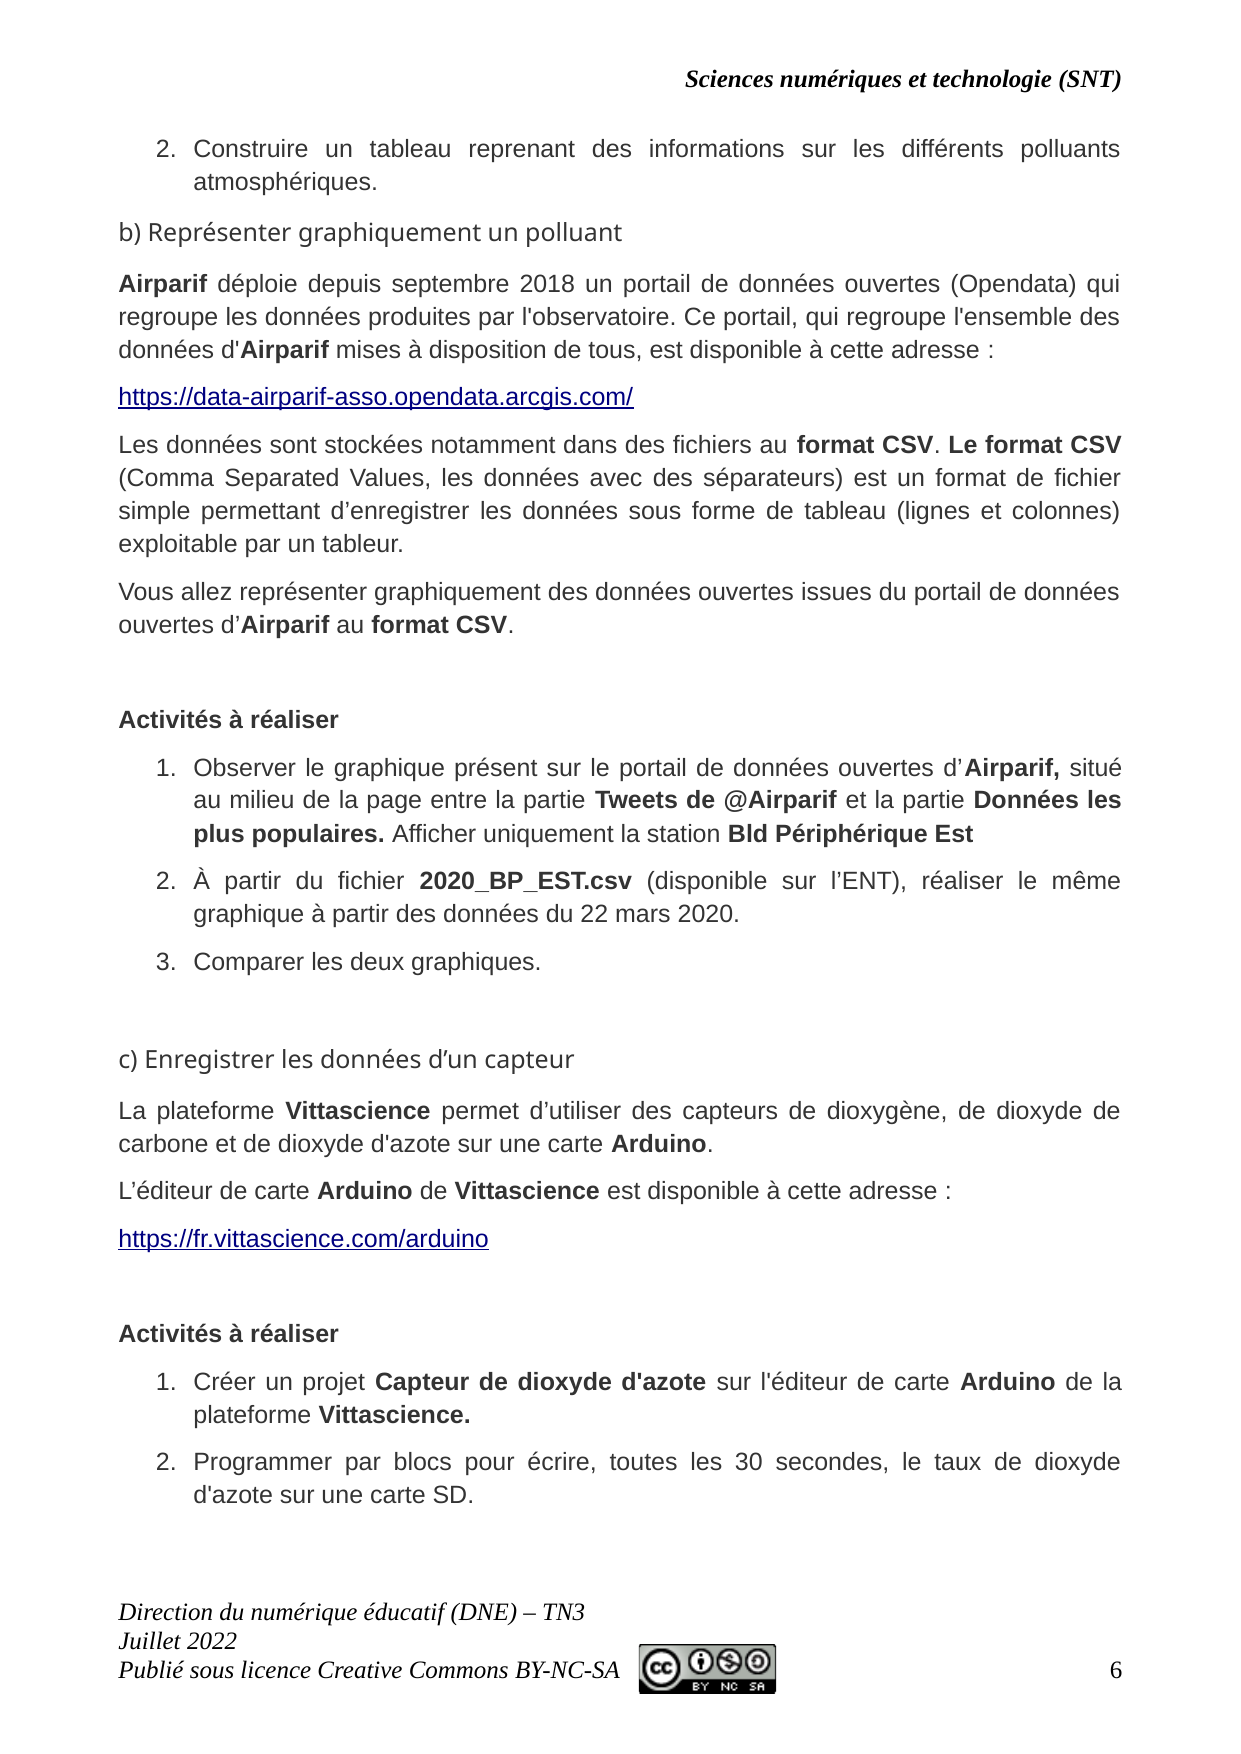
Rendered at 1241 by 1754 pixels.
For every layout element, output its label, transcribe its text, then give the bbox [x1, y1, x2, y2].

text c) Enregistrer les données d’un capteur [118, 1042, 1122, 1076]
text Vous allez représenter graphiquement des données ouvertes issues du portail de données ouvertes d’Airparif au format CSV. [118, 577, 1122, 638]
list Observer le graphique présent sur le portail de données ouvertes d’Airparif, situé au milieu de la page entre la partie Tweets de ‎@Airparif et la partie Données les plus populaires. Afficher uniquement la station Bld Périphérique Est [156, 752, 1122, 847]
text Activités à réaliser [118, 1319, 1122, 1348]
list Programmer par blocs pour écrire, toutes les 30 secondes, le taux de dioxyde d'azote sur une carte SD. [156, 1447, 1122, 1509]
text L’éditeur de carte Arduino de Vittascience est disponible à cette adresse : [118, 1176, 1122, 1205]
picture [638, 1644, 777, 1694]
text https://fr.vittascience.com/arduino [118, 1224, 1122, 1253]
text https://data-airparif-asso.opendata.arcgis.com/ [118, 382, 1122, 411]
text La plateforme Vittascience permet d’utiliser des capteurs de dioxygène, de dioxyde de carbone et de dioxyde d'azote sur une carte Arduino. [118, 1096, 1122, 1157]
list Comparer les deux graphiques. [156, 947, 1122, 976]
text b) Représenter graphiquement un polluant [118, 215, 1122, 249]
text Activités à réaliser [118, 705, 1122, 734]
text Airparif déploie depuis septembre 2018 un portail de données ouvertes (Opendata) qui regroupe les données produites par l'observatoire. Ce portail, qui regroupe l'ensemble des données d'Airparif mises à disposition de tous, est disponible à cette adresse : [118, 269, 1122, 363]
text Les données sont stockées notamment dans des fichiers au format CSV. Le format CSV (Comma Separated Values, les données avec des séparateurs) est un format de fichier simple permettant d’enregistrer les données sous forme de tableau (lignes et colonnes) exploitable par un tableur. [118, 430, 1122, 558]
list À partir du fichier 2020_BP_EST.csv (disponible sur l’ENT), réaliser le même graphique à partir des données du 22 mars 2020. [156, 866, 1122, 928]
list Créer un projet Capteur de dioxyde d'azote sur l'éditeur de carte Arduino de la plateforme Vittascience. [156, 1367, 1122, 1428]
list Construire un tableau reprenant des informations sur les différents polluants atmosphériques. [156, 134, 1122, 196]
